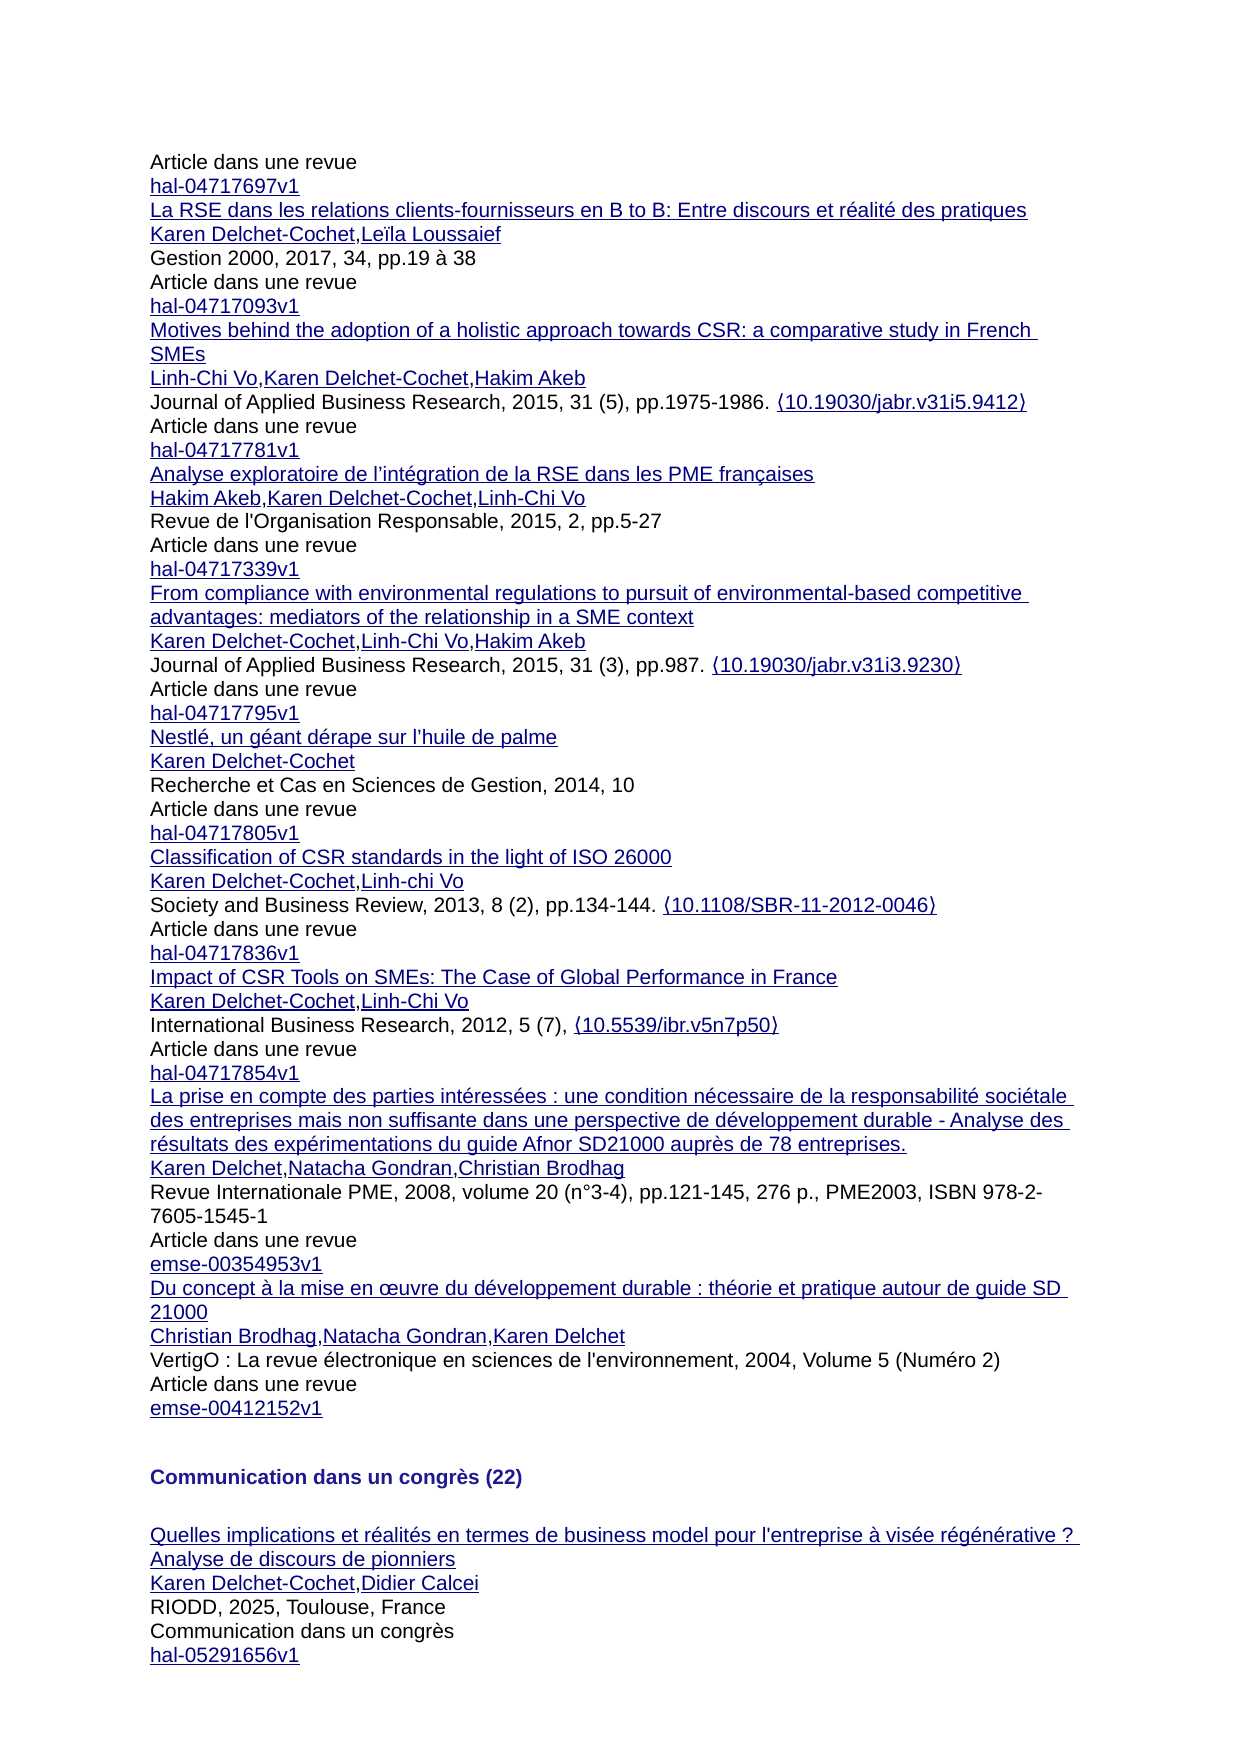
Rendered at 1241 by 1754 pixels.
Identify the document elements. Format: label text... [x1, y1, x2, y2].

table_cell Analyse exploratoire de l’intégration de la RSE dans les PME françaises Hakim Akeb,Karen Delchet-Cochet,Linh-Chi Vo Revue de l'Organisation Responsable, 2015, 2, pp.5-27 Article dans une revue hal-04717339v1 [150, 461, 1090, 581]
table_cell La RSE dans les relations clients-fournisseurs en B to B: Entre discours et réalité des pratiques Karen Delchet-Cochet,Leïla Loussaief Gestion 2000, 2017, 34, pp.19 à 38 Article dans une revue hal-04717093v1 [150, 198, 1090, 318]
table_cell Du concept à la mise en œuvre du développement durable : théorie et pratique autour de guide SD 21000 Christian Brodhag,Natacha Gondran,Karen Delchet VertigO : La revue électronique en sciences de l'environnement, 2004, Volume 5 (Numéro 2) Article dans une revue emse-00412152v1 [150, 1276, 1090, 1420]
subtitle Communication dans un congrès (22) [150, 1464, 1090, 1488]
table_cell Article dans une revue hal-04717697v1 [150, 150, 1090, 198]
table_header Quelles implications et réalités en termes de business model pour l'entreprise à visée régénérative ? Analyse de discours de pionniers Karen Delchet-Cochet,Didier Calcei RIODD, 2025, Toulouse, France Communication dans un congrès hal-05291656v1 [150, 1523, 1090, 1667]
table_cell La prise en compte des parties intéressées : une condition nécessaire de la responsabilité sociétale des entreprises mais non suffisante dans une perspective de développement durable - Analyse des résultats des expérimentations du guide Afnor SD21000 auprès de 78 entreprises. Karen Delchet,Natacha Gondran,Christian Brodhag Revue Internationale PME, 2008, volume 20 (n°3-4), pp.121-145, 276 p., PME2003, ISBN 978-2-7605-1545-1 Article dans une revue emse-00354953v1 [150, 1084, 1090, 1276]
table_cell Motives behind the adoption of a holistic approach towards CSR: a comparative study in French SMEs Linh-Chi Vo,Karen Delchet-Cochet,Hakim Akeb Journal of Applied Business Research, 2015, 31 (5), pp.1975-1986. ⟨10.19030/jabr.v31i5.9412⟩ Article dans une revue hal-04717781v1 [150, 318, 1090, 461]
table_cell Impact of CSR Tools on SMEs: The Case of Global Performance in France Karen Delchet-Cochet,Linh-Chi Vo International Business Research, 2012, 5 (7), ⟨10.5539/ibr.v5n7p50⟩ Article dans une revue hal-04717854v1 [150, 965, 1090, 1084]
table_cell Classification of CSR standards in the light of ISO 26000 Karen Delchet-Cochet,Linh‐chi Vo Society and Business Review, 2013, 8 (2), pp.134-144. ⟨10.1108/SBR-11-2012-0046⟩ Article dans une revue hal-04717836v1 [150, 845, 1090, 964]
table_cell From compliance with environmental regulations to pursuit of environmental-based competitive advantages: mediators of the relationship in a SME context Karen Delchet-Cochet,Linh-Chi Vo,Hakim Akeb Journal of Applied Business Research, 2015, 31 (3), pp.987. ⟨10.19030/jabr.v31i3.9230⟩ Article dans une revue hal-04717795v1 [150, 581, 1090, 725]
table_cell Nestlé, un géant dérape sur l’huile de palme Karen Delchet-Cochet Recherche et Cas en Sciences de Gestion, 2014, 10 Article dans une revue hal-04717805v1 [150, 725, 1090, 845]
